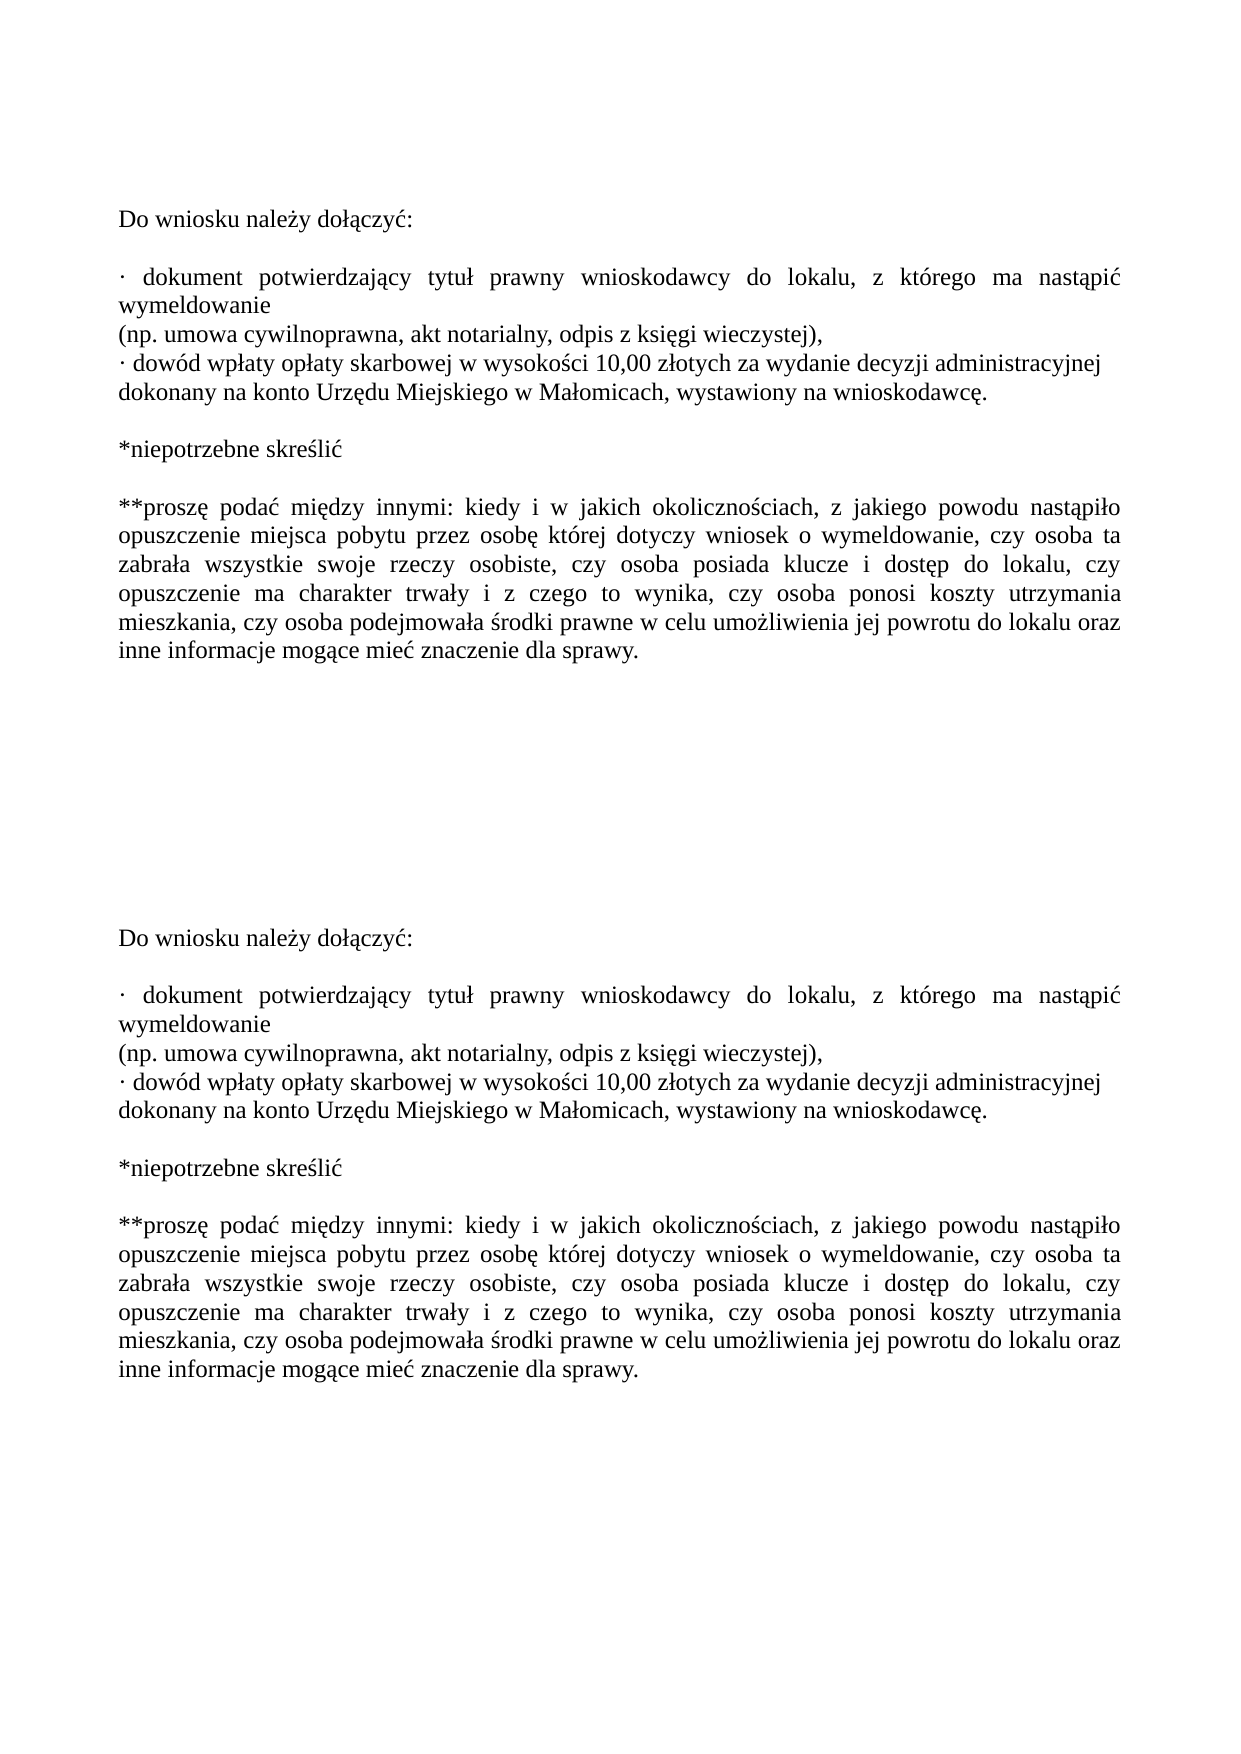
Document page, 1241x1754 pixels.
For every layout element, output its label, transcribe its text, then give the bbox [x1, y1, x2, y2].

text · dokument potwierdzający tytuł prawny wnioskodawcy do lokalu, z którego ma nastąpić wymeldowanie [118, 262, 1122, 319]
text **proszę podać między innymi: kiedy i w jakich okolicznościach, z jakiego powodu nastąpiło opuszczenie miejsca pobytu przez osobę której dotyczy wniosek o wymeldowanie, czy osoba ta zabrała wszystkie swoje rzeczy osobiste, czy osoba posiada klucze i dostęp do lokalu, czy opuszczenie ma charakter trwały i z czego to wynika, czy osoba ponosi koszty utrzymania mieszkania, czy osoba podejmowała środki prawne w celu umożliwienia jej powrotu do lokalu oraz inne informacje mogące mieć znaczenie dla sprawy. [118, 1211, 1122, 1383]
text *niepotrzebne skreślić [118, 434, 1122, 463]
text dokonany na konto Urzędu Miejskiego w Małomicach, wystawiony na wnioskodawcę. [118, 377, 1122, 406]
text *niepotrzebne skreślić [118, 1153, 1122, 1182]
text Do wniosku należy dołączyć: [118, 204, 1122, 233]
text (np. umowa cywilnoprawna, akt notarialny, odpis z księgi wieczystej), [118, 319, 1122, 348]
text Do wniosku należy dołączyć: [118, 923, 1122, 952]
text · dokument potwierdzający tytuł prawny wnioskodawcy do lokalu, z którego ma nastąpić wymeldowanie [118, 981, 1122, 1038]
text (np. umowa cywilnoprawna, akt notarialny, odpis z księgi wieczystej), [118, 1038, 1122, 1067]
text · dowód wpłaty opłaty skarbowej w wysokości 10,00 złotych za wydanie decyzji administracyjnej [118, 348, 1122, 377]
text dokonany na konto Urzędu Miejskiego w Małomicach, wystawiony na wnioskodawcę. [118, 1096, 1122, 1124]
text · dowód wpłaty opłaty skarbowej w wysokości 10,00 złotych za wydanie decyzji administracyjnej [118, 1067, 1122, 1096]
text **proszę podać między innymi: kiedy i w jakich okolicznościach, z jakiego powodu nastąpiło opuszczenie miejsca pobytu przez osobę której dotyczy wniosek o wymeldowanie, czy osoba ta zabrała wszystkie swoje rzeczy osobiste, czy osoba posiada klucze i dostęp do lokalu, czy opuszczenie ma charakter trwały i z czego to wynika, czy osoba ponosi koszty utrzymania mieszkania, czy osoba podejmowała środki prawne w celu umożliwienia jej powrotu do lokalu oraz inne informacje mogące mieć znaczenie dla sprawy. [118, 492, 1122, 664]
